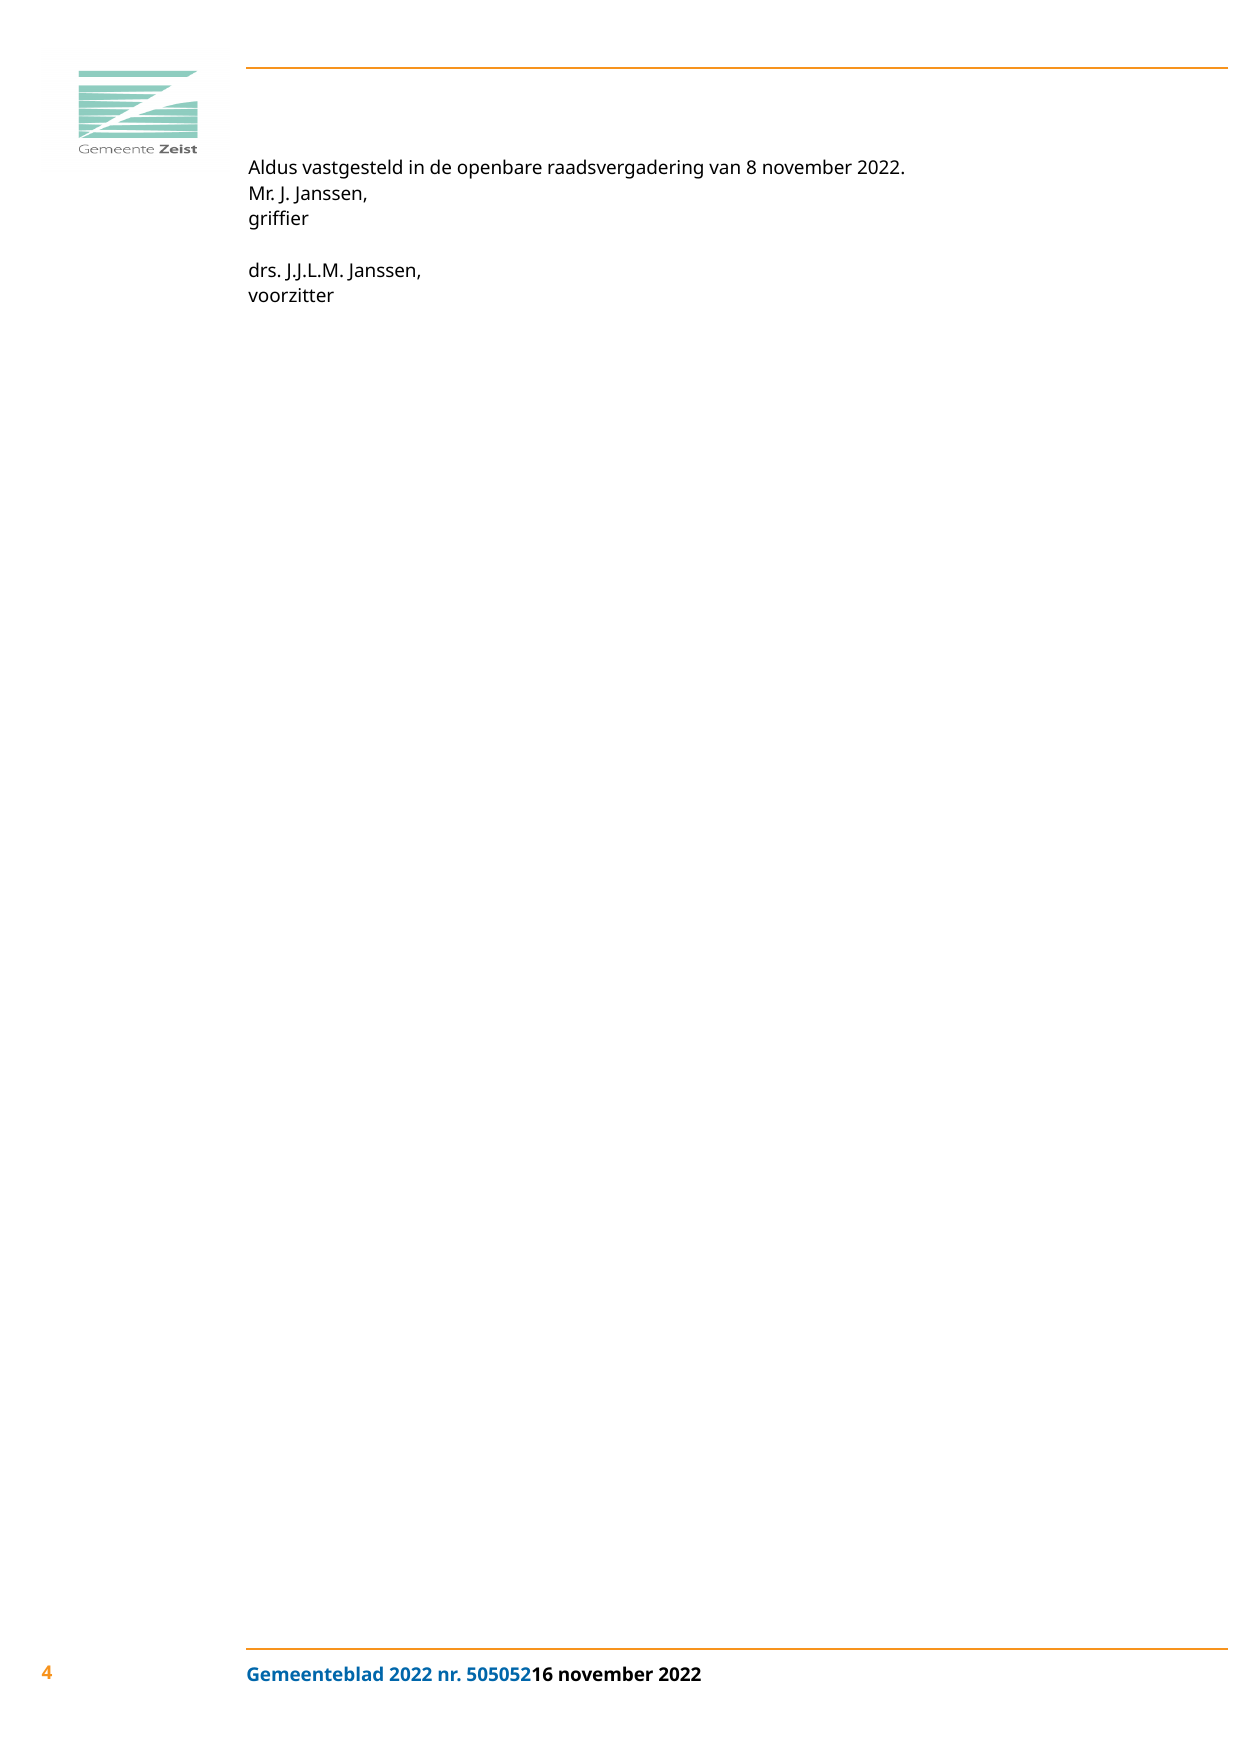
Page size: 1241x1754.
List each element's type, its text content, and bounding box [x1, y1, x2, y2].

text Mr. J. Janssen, [248, 180, 1152, 205]
picture [41, 47, 231, 172]
text griffier [248, 205, 1152, 231]
text voorzitter [248, 283, 1152, 308]
text Aldus vastgesteld in de openbare raadsvergadering van 8 november 2022. [248, 154, 1152, 180]
text drs. J.J.L.M. Janssen, [248, 257, 1152, 283]
